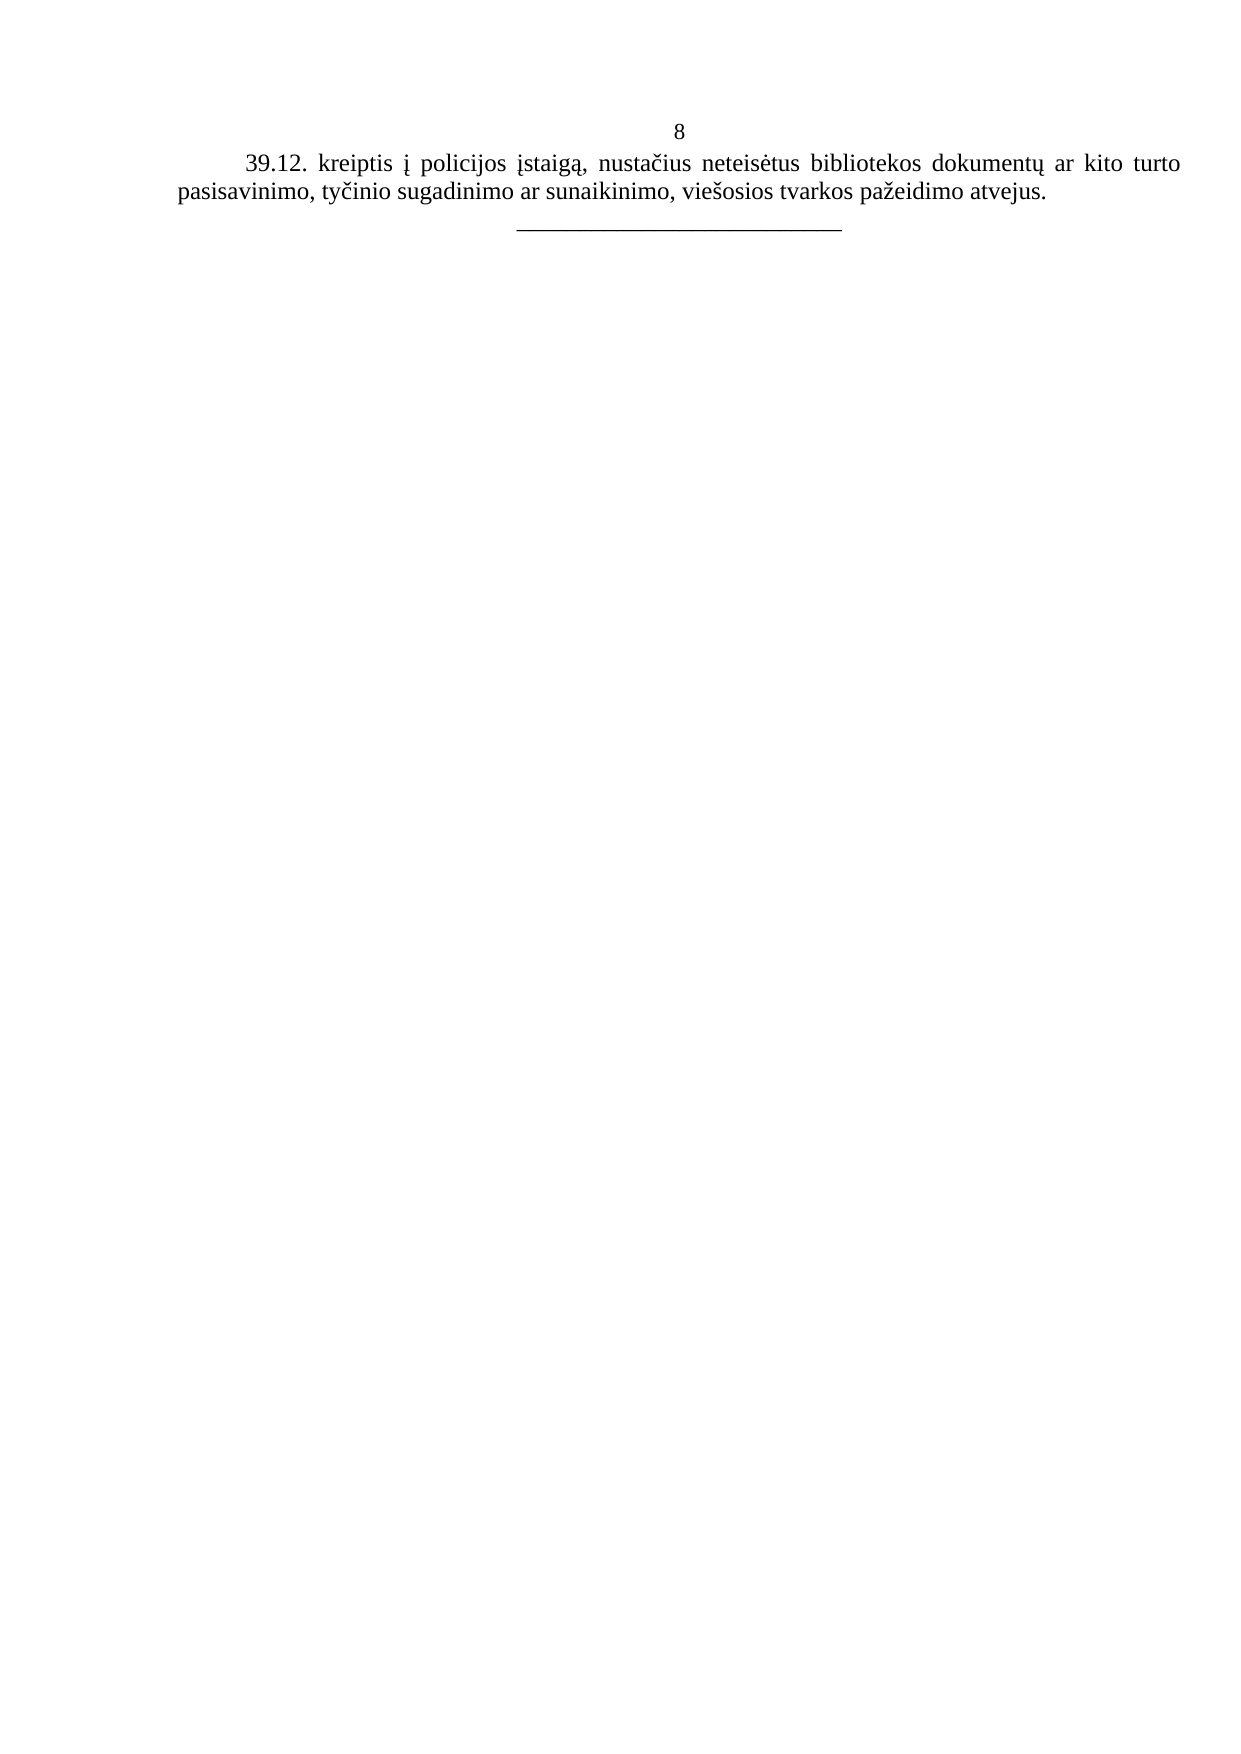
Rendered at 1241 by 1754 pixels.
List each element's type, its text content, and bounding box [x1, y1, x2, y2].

text __________________________ [177, 205, 1181, 234]
text 39.12. kreiptis į policijos įstaigą, nustačius neteisėtus bibliotekos dokumentų ar kito turto pasisavinimo, tyčinio sugadinimo ar sunaikinimo, viešosios tvarkos pažeidimo atvejus. [177, 148, 1181, 205]
